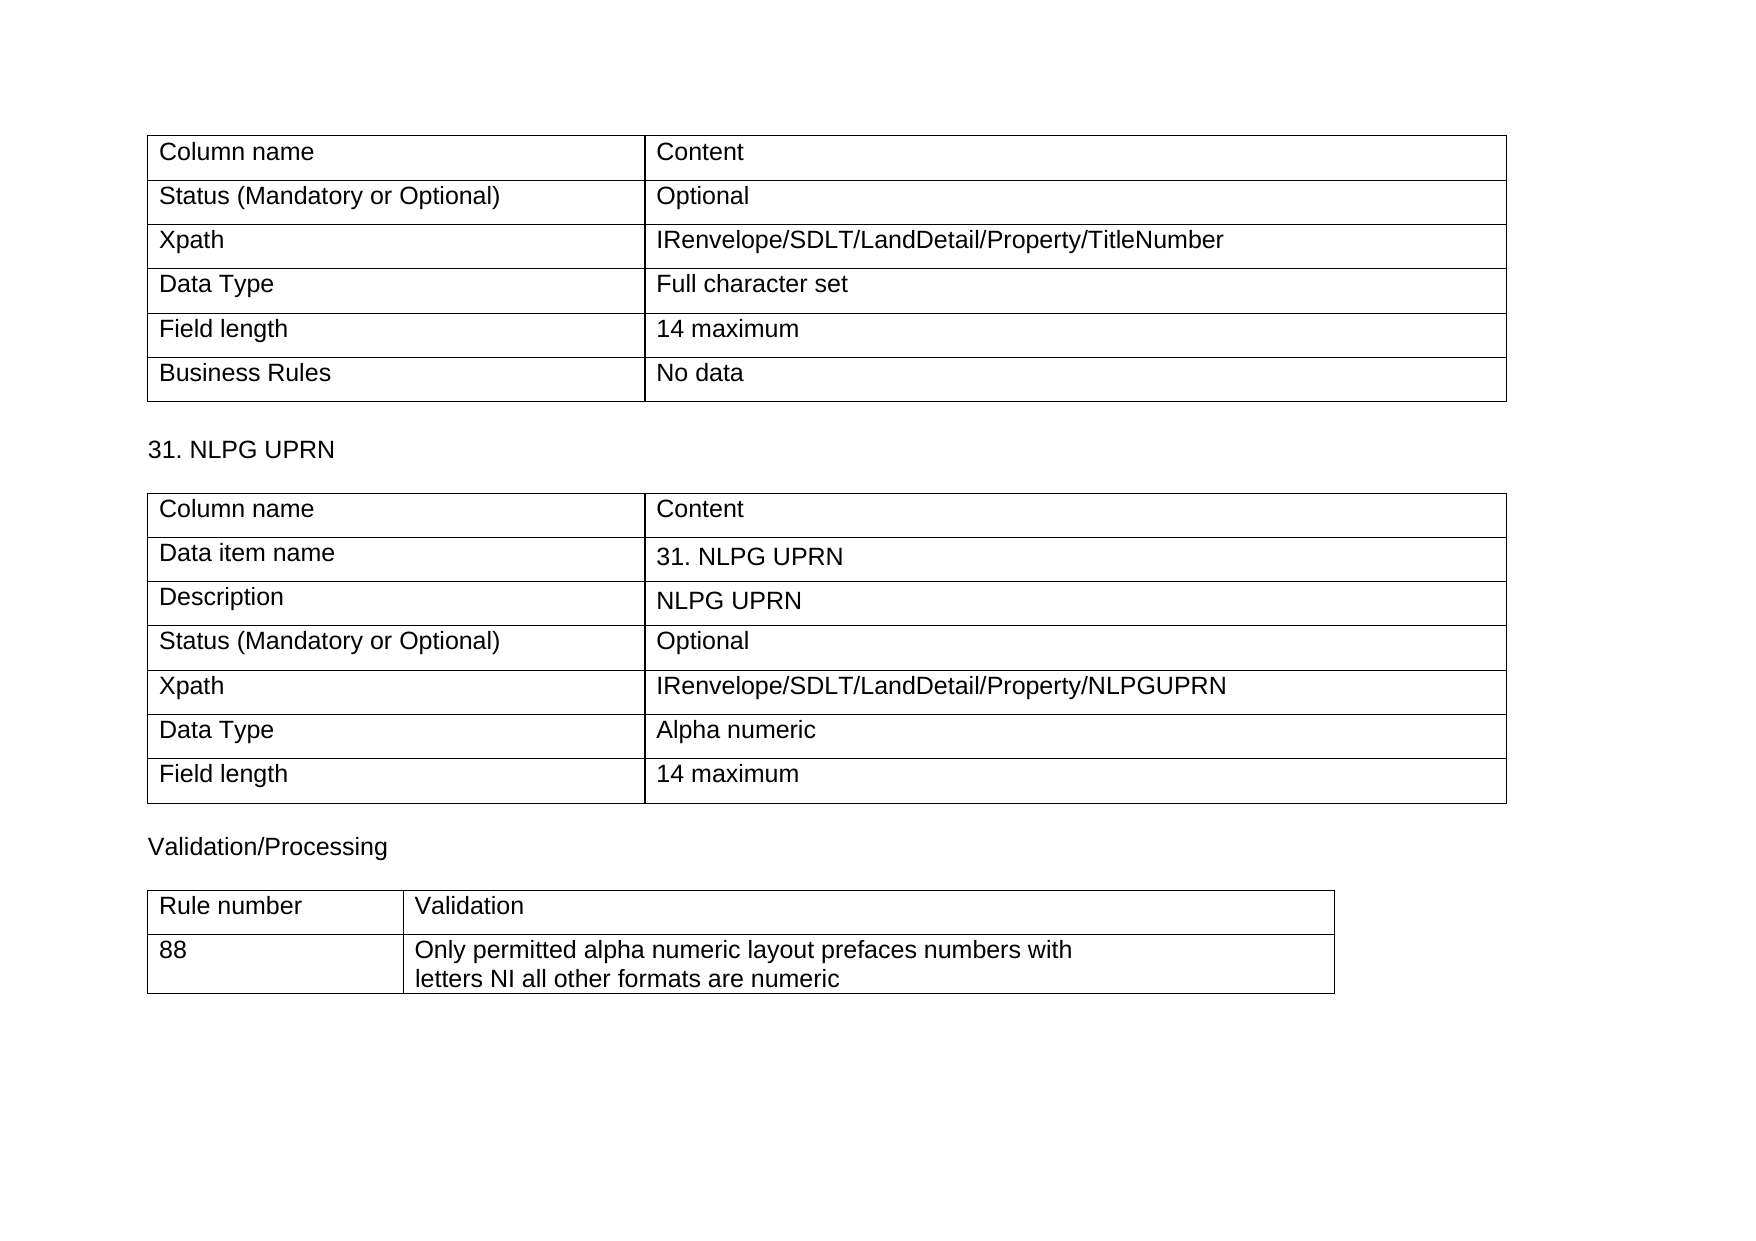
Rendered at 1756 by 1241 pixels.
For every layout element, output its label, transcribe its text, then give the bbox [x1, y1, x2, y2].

table_cell 14 maximum [646, 314, 1506, 357]
table_header Content [646, 136, 1506, 180]
table_cell IRenvelope/SDLT/LandDetail/Property/NLPGUPRN [646, 671, 1506, 714]
table_header Rule number [148, 891, 403, 934]
table_cell Field length [148, 759, 644, 802]
table_cell Data item name [148, 538, 644, 581]
table_cell Business Rules [148, 358, 644, 401]
table_cell Status (Mandatory or Optional) [148, 626, 644, 669]
table_header Column name [148, 494, 644, 537]
text Validation/Processing [148, 832, 1515, 861]
table_cell Full character set [646, 269, 1506, 312]
table_cell Only permitted alpha numeric layout prefaces numbers with letters NI all other formats are numeric [404, 935, 1334, 992]
table_cell Xpath [148, 671, 644, 714]
table_header Column name [148, 136, 644, 180]
table_header Validation [404, 891, 1334, 934]
table_cell 31. NLPG UPRN [646, 538, 1506, 581]
table_cell Xpath [148, 225, 644, 268]
table_cell Data Type [148, 269, 644, 312]
table_cell Status (Mandatory or Optional) [148, 181, 644, 224]
table_header Content [646, 494, 1506, 537]
table_cell Description [148, 582, 644, 625]
table_cell Field length [148, 314, 644, 357]
table_cell Optional [646, 181, 1506, 224]
table_cell Data Type [148, 715, 644, 758]
table_cell Alpha numeric [646, 715, 1506, 758]
table_cell 88 [148, 935, 403, 992]
table_cell 14 maximum [646, 759, 1506, 802]
table_cell NLPG UPRN [646, 582, 1506, 625]
subtitle 31. NLPG UPRN [148, 435, 1515, 464]
table_cell No data [646, 358, 1506, 401]
table_cell IRenvelope/SDLT/LandDetail/Property/TitleNumber [646, 225, 1506, 268]
table_cell Optional [646, 626, 1506, 669]
